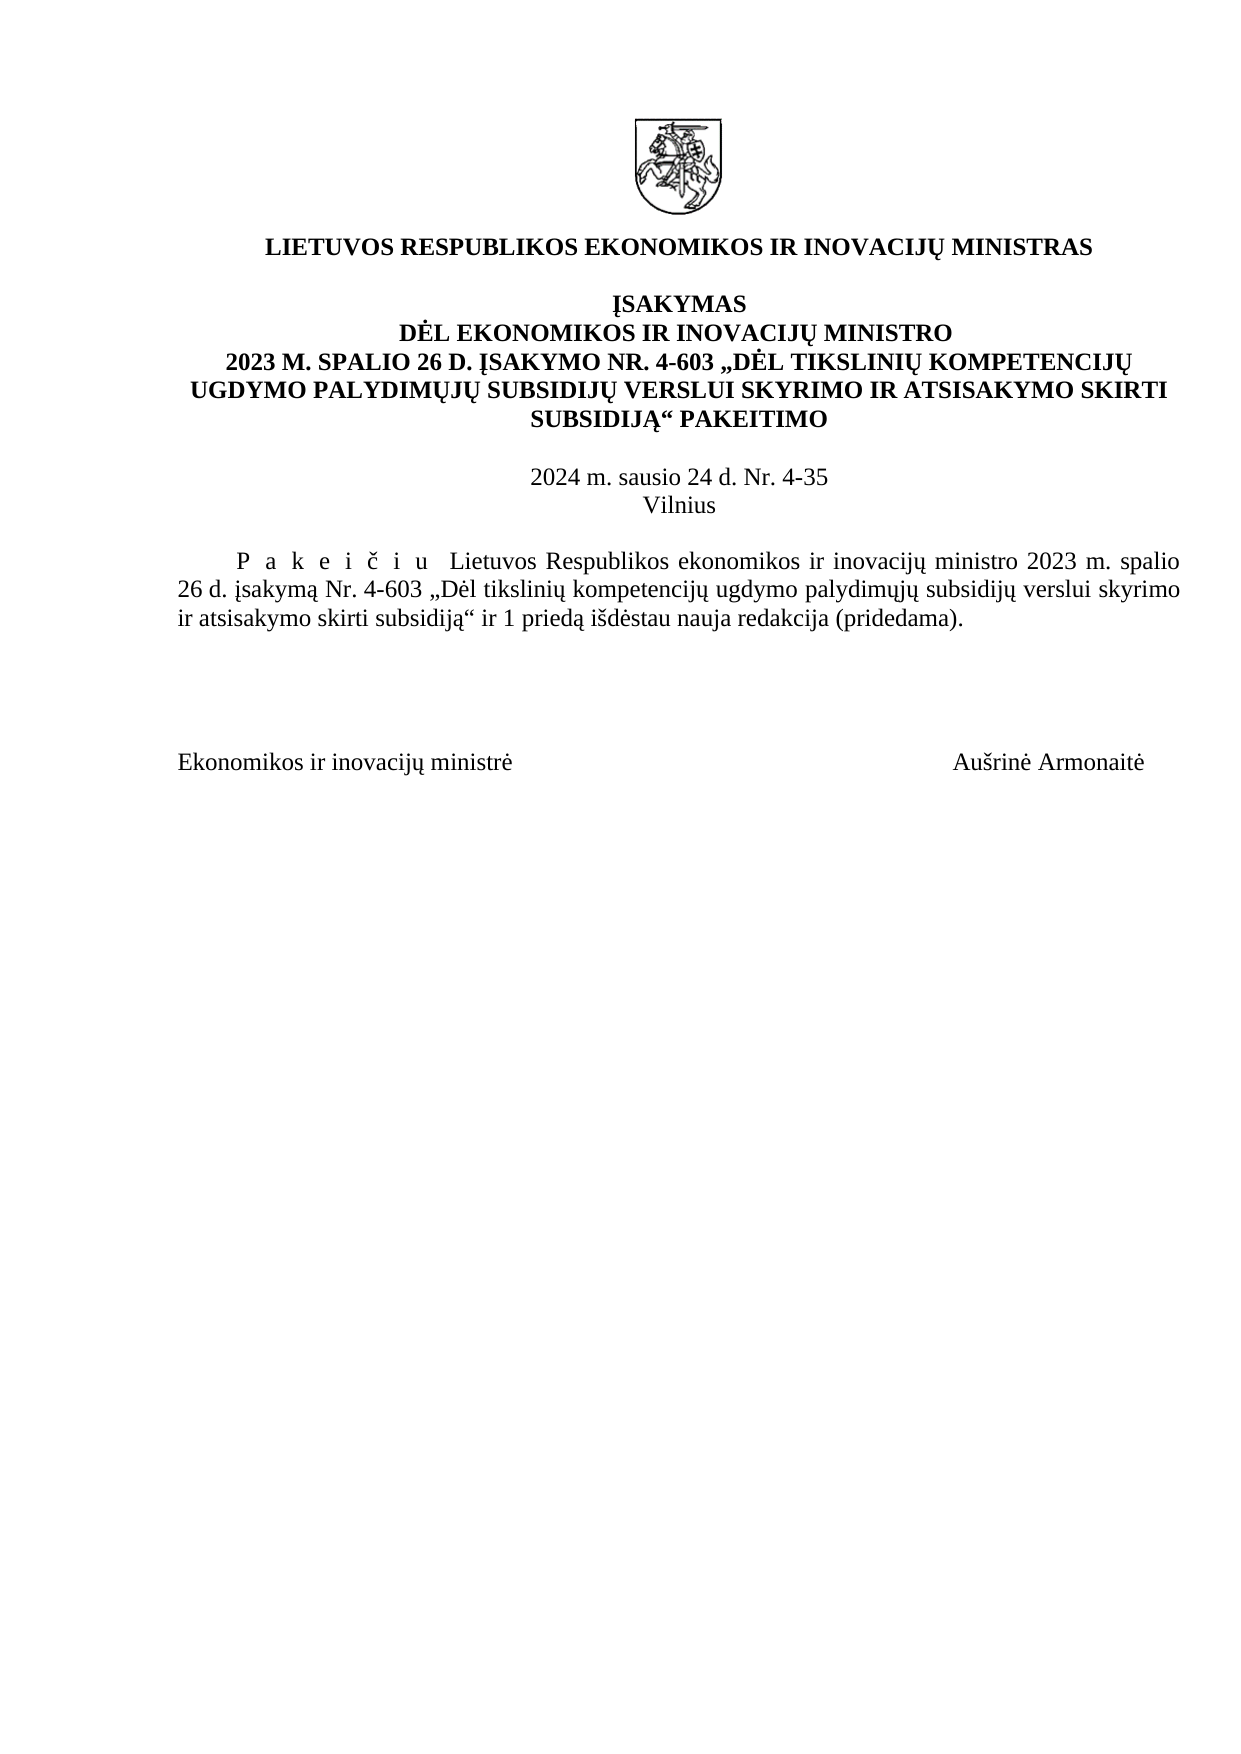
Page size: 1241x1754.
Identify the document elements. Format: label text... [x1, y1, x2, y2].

text LIETUVOS RESPUBLIKOS Ekonomikos ir inovacijų MINISTRAS [177, 232, 1181, 261]
text DĖL EKONOMIKOS IR INOVACIJŲ MINISTRO [177, 318, 1181, 347]
text Vilnius [177, 491, 1181, 519]
text 2023 M. SPALIO 26 D. ĮSAKYMO NR. 4-603 „DĖL TIKSLINIŲ KOMPETENCIJŲ UGDYMO PALYDIMŲJŲ SUBSIDIJŲ VERSLUI SKYRIMO ir ATSISAKYMO SKIRTI SUBSIDIJĄ“ PAKEITIMO [177, 347, 1181, 433]
text P a k e i č i u Lietuvos Respublikos ekonomikos ir inovacijų ministro 2023 m. spalio 26 d. įsakymą Nr. 4-603 „Dėl tikslinių kompetencijų ugdymo palydimųjų subsidijų verslui skyrimo ir atsisakymo skirti subsidiją“ ir 1 priedą išdėstau nauja redakcija (pridedama). [177, 546, 1181, 632]
text ĮSAKYMAS [177, 289, 1181, 318]
text Ekonomikos ir inovacijų ministrė Aušrinė Armonaitė [177, 747, 1181, 776]
text 2024 m. sausio 24 d. Nr. 4-35 [177, 462, 1181, 491]
